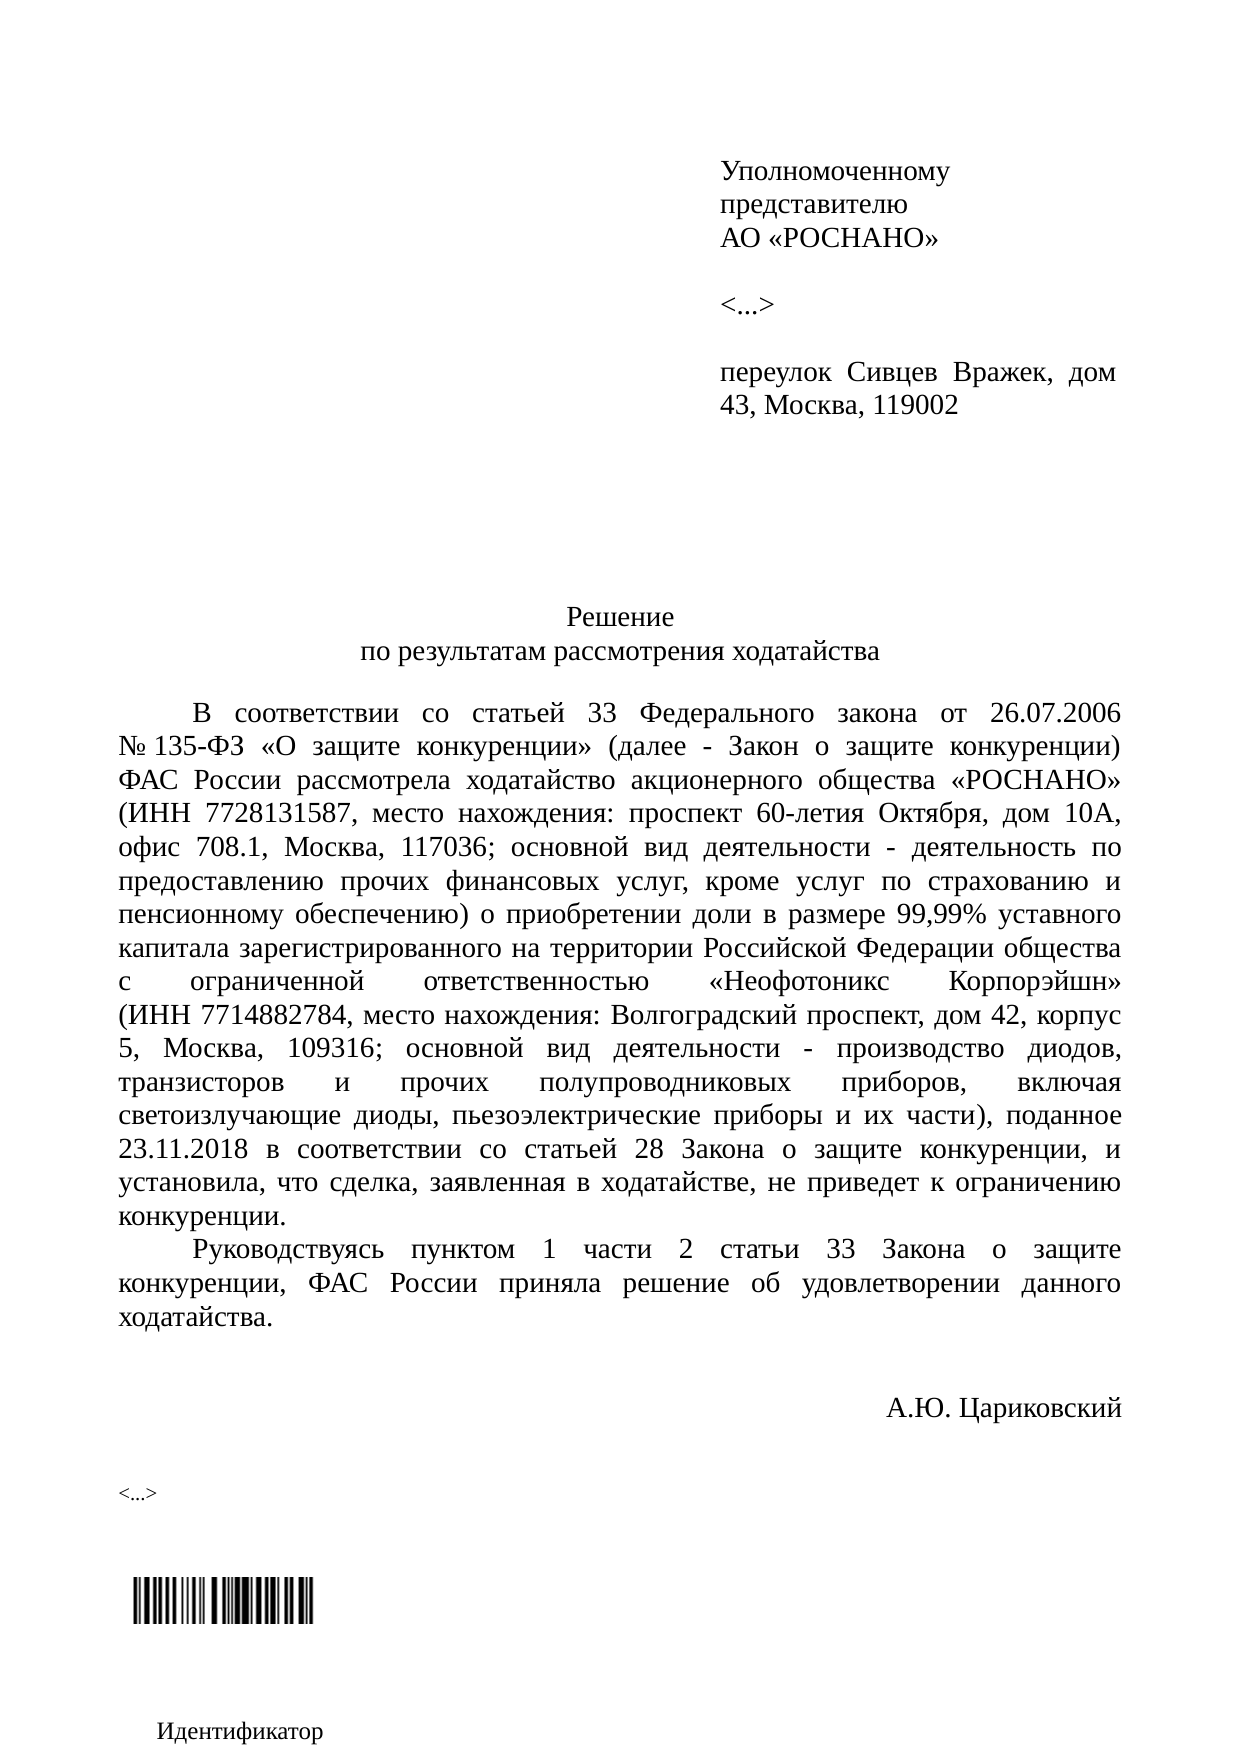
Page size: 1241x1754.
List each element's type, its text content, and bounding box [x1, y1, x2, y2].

text Руководствуясь пунктом 1 части 2 статьи 33 Закона о защите конкуренции, ФАС России приняла решение об удовлетворении данного ходатайства. [118, 1232, 1122, 1332]
text А.Ю. Цариковский [118, 1390, 1122, 1423]
text <...> [118, 1481, 1122, 1505]
text по результатам рассмотрения ходатайства [118, 633, 1122, 666]
text Решение [118, 599, 1122, 633]
text В соответствии со статьей 33 Федерального закона от 26.07.2006 № 135-ФЗ «О защите конкуренции» (далее - Закон о защите конкуренции) ФАС России рассмотрела ходатайство акционерного общества «РОСНАНО» (ИНН 7728131587, место нахождения: проспект 60-летия Октября, дом 10А, офис 708.1, Москва, 117036; основной вид деятельности - деятельность по предоставлению прочих финансовых услуг, кроме услуг по страхованию и пенсионному обеспечению) о приобретении доли в размере 99,99% уставного капитала зарегистрированного на территории Российской Федерации общества с ограниченной ответственностью «Неофотоникс Корпорэйшн» (ИНН 7714882784, место нахождения: Волгоградский проспект, дом 42, корпус 5, Москва, 109316; основной вид деятельности - производство диодов, транзисторов и прочих полупроводниковых приборов, включая светоизлучающие диоды, пьезоэлектрические приборы и их части), поданное 23.11.2018 в соответствии со статьей 28 Закона о защите конкуренции, и установила, что сделка, заявленная в ходатайстве, не приведет к ограничению конкуренции. [118, 695, 1122, 1232]
picture [118, 1577, 331, 1624]
table_header Уполномоченному представителю АО «РОСНАНО» <...> переулок Сивцев Вражек, дом 43, Москва, 119002 [714, 147, 1122, 427]
